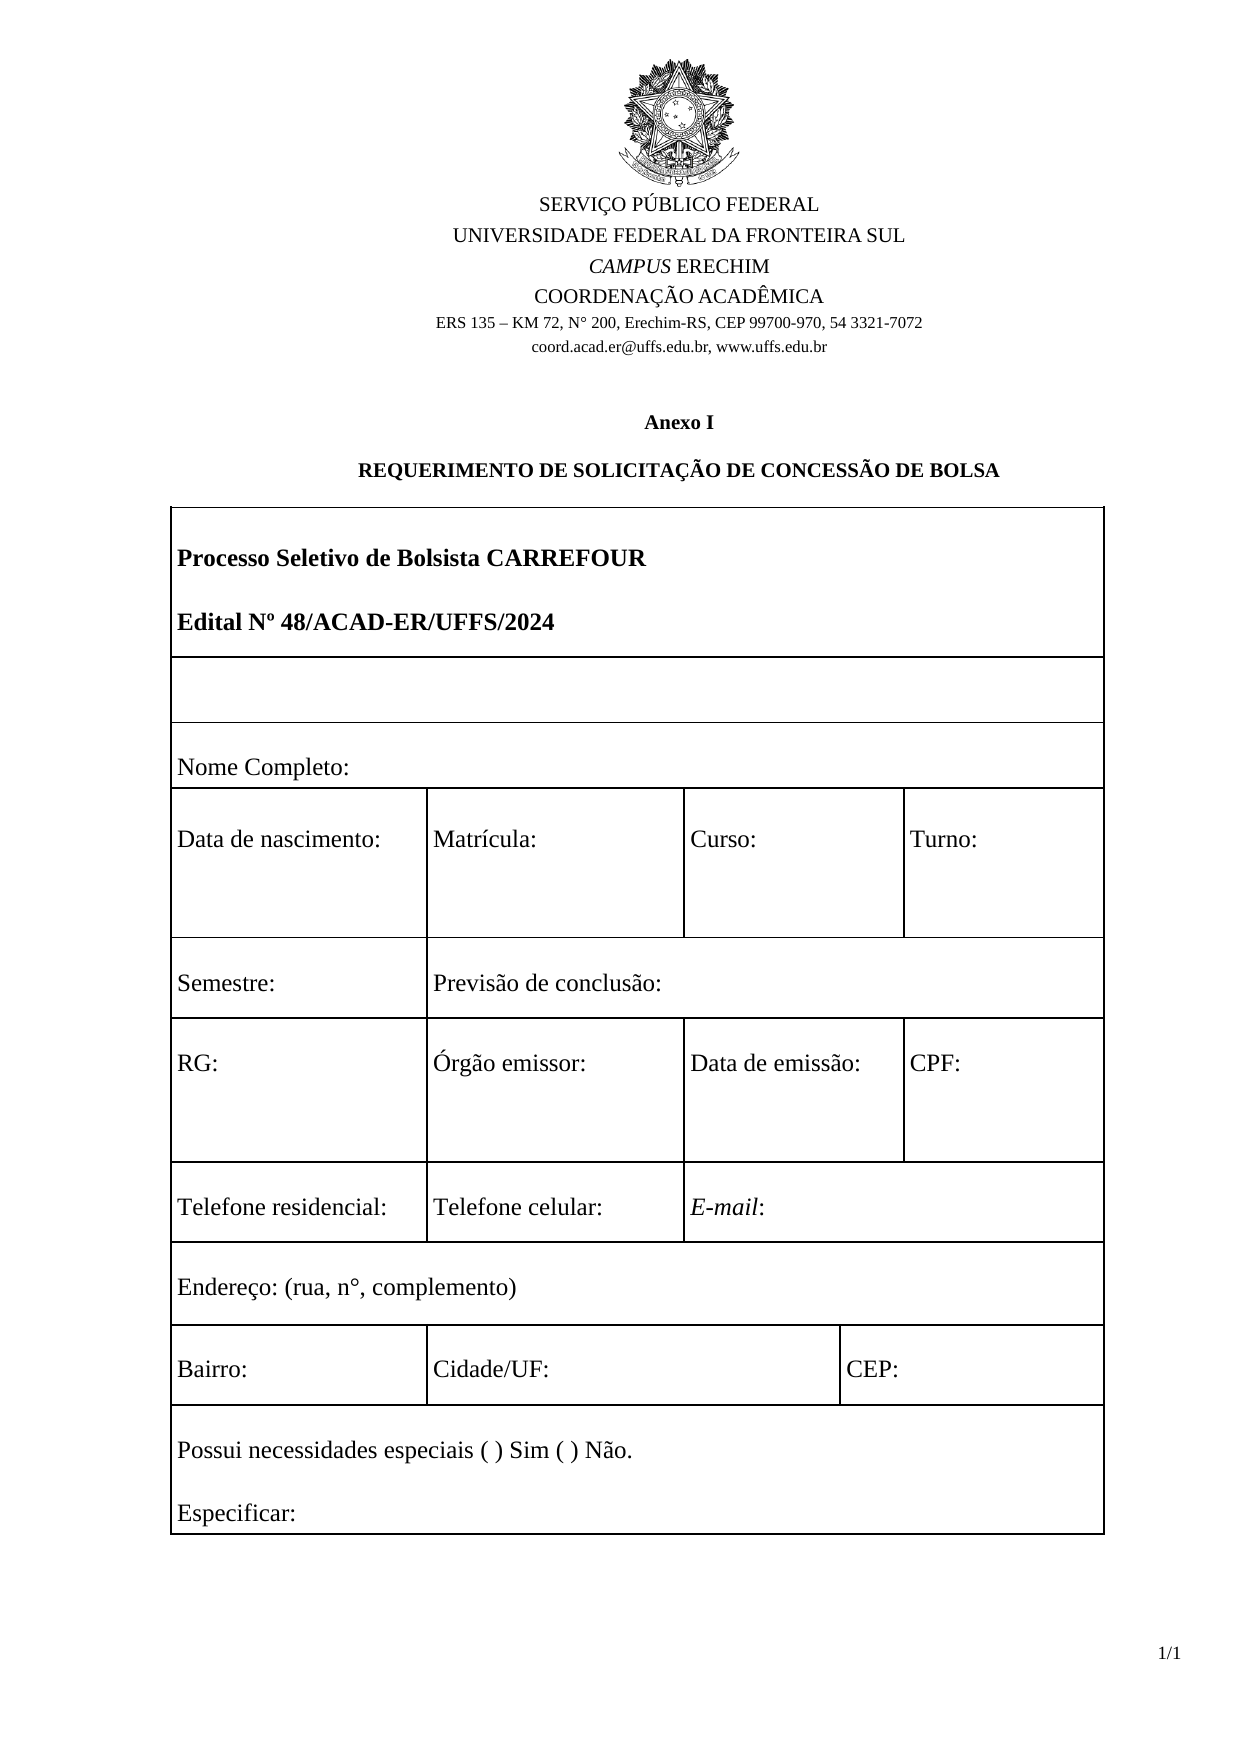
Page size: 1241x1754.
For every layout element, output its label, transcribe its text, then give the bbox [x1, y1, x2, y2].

table_cell Semestre: [172, 938, 426, 1017]
table_cell CPF: [905, 1019, 1103, 1161]
table_cell Nome Completo: [172, 723, 1103, 787]
table_header Processo Seletivo de Bolsista CARREFOUR Edital Nº 48/ACAD-ER/UFFS/2024 [172, 508, 1103, 656]
table_cell [172, 658, 1103, 722]
table_cell Telefone residencial: [172, 1163, 426, 1241]
table_cell Curso: [685, 789, 903, 937]
text REQUERIMENTO DE SOLICITAÇÃO DE CONCESSÃO DE BOLSA [177, 458, 1181, 482]
table_cell Data de nascimento: [172, 789, 426, 937]
table_cell Matrícula: [428, 789, 683, 937]
table_cell RG: [172, 1019, 426, 1161]
table_cell Turno: [905, 789, 1103, 937]
table_cell E-mail: [685, 1163, 1103, 1241]
text Anexo I [177, 410, 1181, 434]
table_cell Cidade/UF: [428, 1326, 839, 1404]
table_cell Previsão de conclusão: [428, 938, 1103, 1017]
table_cell Órgão emissor: [428, 1019, 683, 1161]
table_cell Possui necessidades especiais ( ) Sim ( ) Não. Especificar: [172, 1406, 1103, 1533]
table_cell Endereço: (rua, n°, complemento) [172, 1243, 1103, 1324]
table_cell CEP: [841, 1326, 1103, 1404]
table_cell Bairro: [172, 1326, 426, 1404]
table_cell Data de emissão: [685, 1019, 903, 1161]
table_cell Telefone celular: [428, 1163, 683, 1241]
